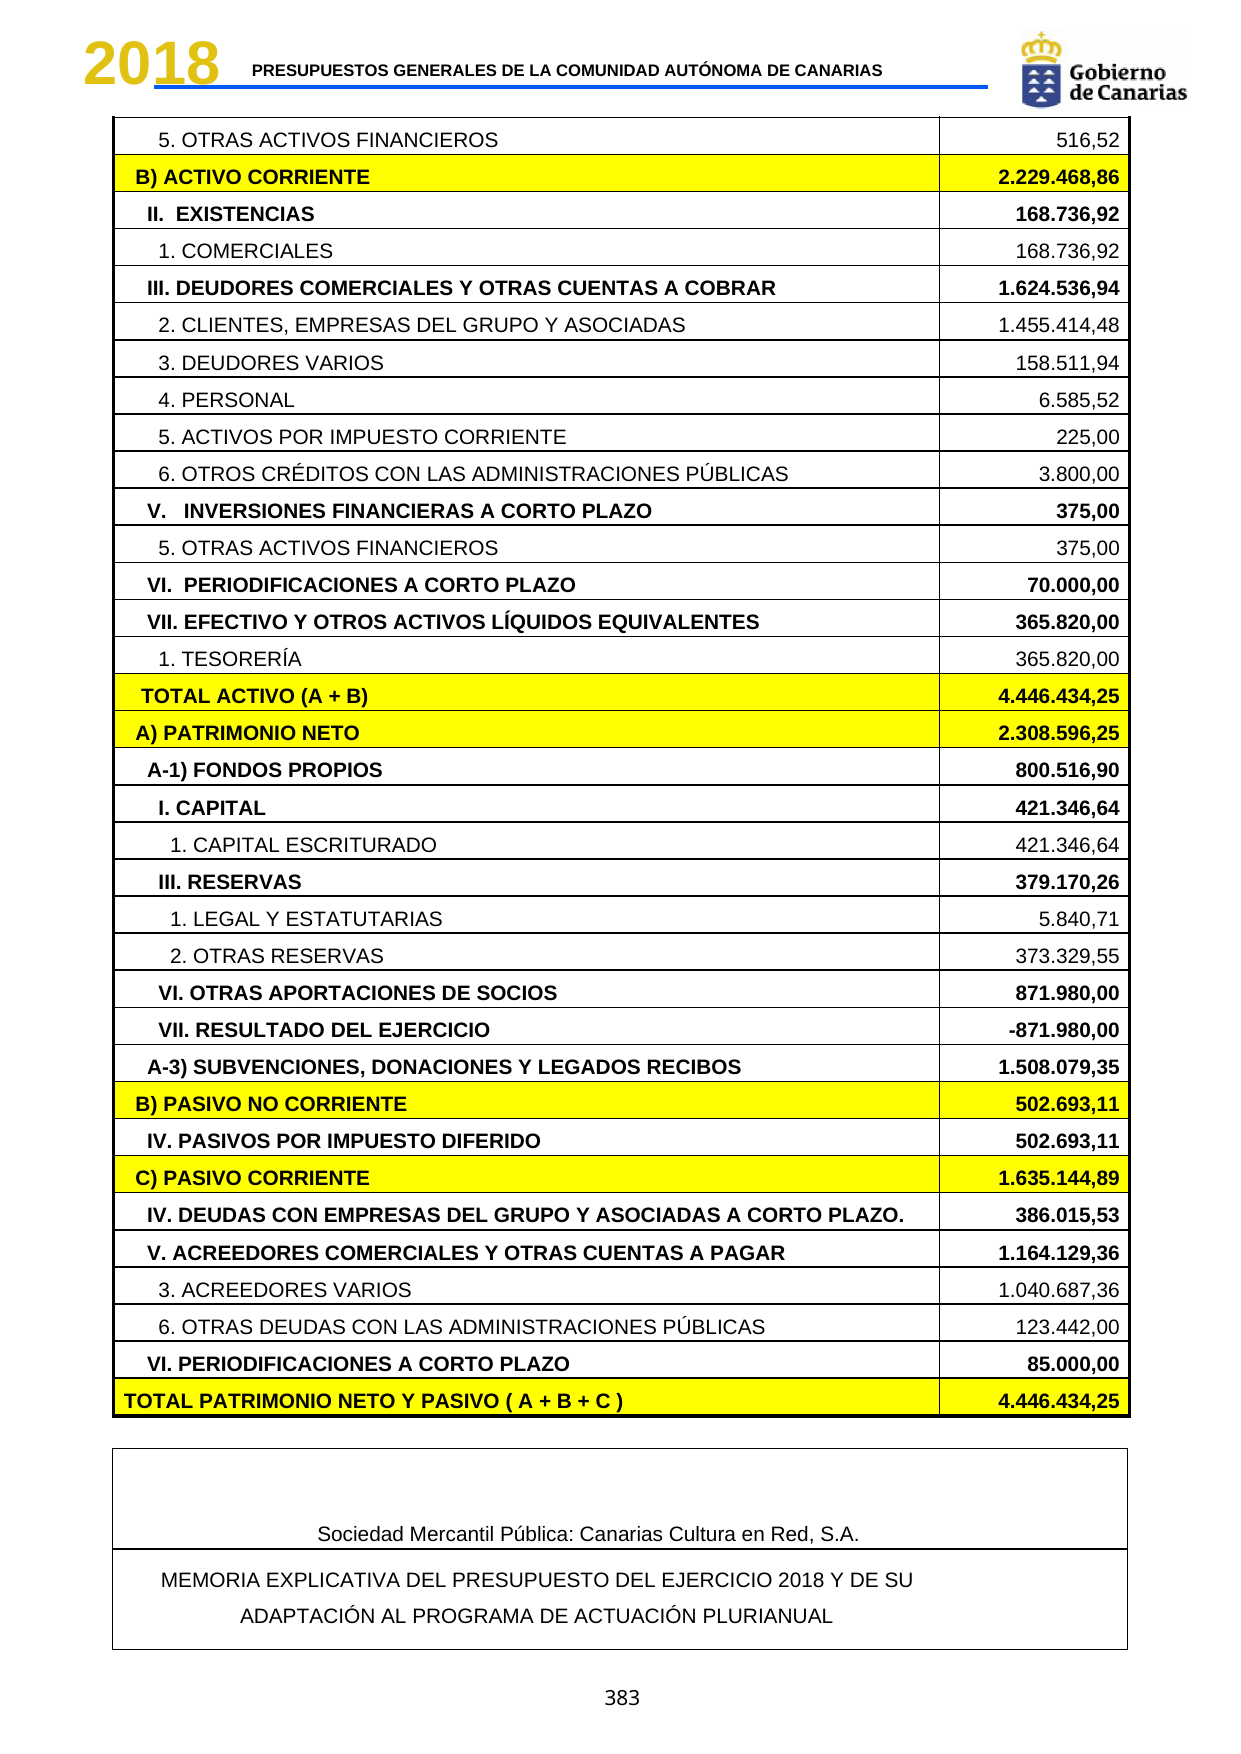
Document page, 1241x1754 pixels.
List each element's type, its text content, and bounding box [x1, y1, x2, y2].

table_cell TOTAL PATRIMONIO NETO Y PASIVO ( A + B + C ) [115, 1379, 939, 1414]
table_cell 373.329,55 [940, 934, 1128, 969]
table_cell A) PATRIMONIO NETO [115, 711, 939, 747]
table_cell TOTAL ACTIVO (A + B) [115, 674, 939, 710]
table_cell 85.000,00 [940, 1342, 1128, 1377]
table_cell 4.446.434,25 [940, 674, 1128, 710]
table_cell 123.442,00 [940, 1305, 1128, 1340]
table_cell 386.015,53 [940, 1193, 1128, 1229]
table_cell 1.635.144,89 [940, 1156, 1128, 1192]
table_cell 1.455.414,48 [940, 303, 1128, 339]
table_cell 1.624.536,94 [940, 266, 1128, 302]
table_cell A-1) FONDOS PROPIOS [115, 748, 939, 784]
table_cell 421.346,64 [940, 823, 1128, 858]
table_cell 1.164.129,36 [940, 1231, 1128, 1266]
table_cell V. INVERSIONES FINANCIERAS A CORTO PLAZO [115, 489, 939, 524]
table_cell V. ACREEDORES COMERCIALES Y OTRAS CUENTAS A PAGAR [115, 1231, 939, 1266]
table_cell VII. RESULTADO DEL EJERCICIO [115, 1008, 939, 1043]
table_cell 5. OTRAS ACTIVOS FINANCIEROS [115, 118, 939, 153]
table_cell 2. OTRAS RESERVAS [115, 934, 939, 969]
table_cell 5.840,71 [940, 897, 1128, 932]
table_cell I. CAPITAL [115, 786, 939, 821]
table_cell 871.980,00 [940, 971, 1128, 1006]
table_cell VI. PERIODIFICACIONES A CORTO PLAZO [115, 563, 939, 598]
table_cell VII. EFECTIVO Y OTROS ACTIVOS LÍQUIDOS EQUIVALENTES [115, 600, 939, 636]
table_cell 5. OTRAS ACTIVOS FINANCIEROS [115, 526, 939, 561]
table_cell 1.040.687,36 [940, 1268, 1128, 1303]
table_cell 6. OTRAS DEUDAS CON LAS ADMINISTRACIONES PÚBLICAS [115, 1305, 939, 1340]
table_cell 800.516,90 [940, 748, 1128, 784]
table_cell 379.170,26 [940, 860, 1128, 895]
table_cell B) ACTIVO CORRIENTE [115, 155, 939, 191]
table_cell 365.820,00 [940, 600, 1128, 636]
table_header Sociedad Mercantil Pública: Canarias Cultura en Red, S.A. [113, 1449, 1127, 1548]
table_cell 4.446.434,25 [940, 1379, 1128, 1414]
table_cell -871.980,00 [940, 1008, 1128, 1043]
table_cell IV. DEUDAS CON EMPRESAS DEL GRUPO Y ASOCIADAS A CORTO PLAZO. [115, 1193, 939, 1229]
table_cell III. RESERVAS [115, 860, 939, 895]
table_cell 421.346,64 [940, 786, 1128, 821]
table_cell II. EXISTENCIAS [115, 192, 939, 228]
table_cell 2. CLIENTES, EMPRESAS DEL GRUPO Y ASOCIADAS [115, 303, 939, 339]
table_cell 5. ACTIVOS POR IMPUESTO CORRIENTE [115, 415, 939, 450]
table_cell 502.693,11 [940, 1082, 1128, 1118]
table_cell 1.508.079,35 [940, 1045, 1128, 1081]
table_cell 1. TESORERÍA [115, 637, 939, 673]
table_cell VI. OTRAS APORTACIONES DE SOCIOS [115, 971, 939, 1006]
table_cell IV. PASIVOS POR IMPUESTO DIFERIDO [115, 1119, 939, 1155]
table_cell 365.820,00 [940, 637, 1128, 673]
table_cell 168.736,92 [940, 229, 1128, 265]
table_cell 6.585,52 [940, 378, 1128, 413]
table_cell III. DEUDORES COMERCIALES Y OTRAS CUENTAS A COBRAR [115, 266, 939, 302]
table_cell 1. CAPITAL ESCRITURADO [115, 823, 939, 858]
table_cell 168.736,92 [940, 192, 1128, 228]
table_cell MEMORIA EXPLICATIVA DEL PRESUPUESTO DEL EJERCICIO 2018 Y DE SU ADAPTACIÓN AL PROGRAMA DE ACTUACIÓN PLURIANUAL [113, 1550, 1127, 1648]
table_cell 502.693,11 [940, 1119, 1128, 1155]
table_cell C) PASIVO CORRIENTE [115, 1156, 939, 1192]
table_cell 70.000,00 [940, 563, 1128, 598]
table_cell 3.800,00 [940, 452, 1128, 487]
table_cell 2.229.468,86 [940, 155, 1128, 191]
table_cell 375,00 [940, 526, 1128, 561]
table_cell A-3) SUBVENCIONES, DONACIONES Y LEGADOS RECIBOS [115, 1045, 939, 1081]
table_cell 4. PERSONAL [115, 378, 939, 413]
table_cell 225,00 [940, 415, 1128, 450]
table_cell B) PASIVO NO CORRIENTE [115, 1082, 939, 1118]
table_cell 2.308.596,25 [940, 711, 1128, 747]
table_cell VI. PERIODIFICACIONES A CORTO PLAZO [115, 1342, 939, 1377]
table_cell 3. ACREEDORES VARIOS [115, 1268, 939, 1303]
table_cell 158.511,94 [940, 341, 1128, 376]
table_cell 516,52 [940, 118, 1128, 153]
table_cell 375,00 [940, 489, 1128, 524]
table_cell 3. DEUDORES VARIOS [115, 341, 939, 376]
table_cell 1. COMERCIALES [115, 229, 939, 265]
table_cell 6. OTROS CRÉDITOS CON LAS ADMINISTRACIONES PÚBLICAS [115, 452, 939, 487]
table_cell 1. LEGAL Y ESTATUTARIAS [115, 897, 939, 932]
